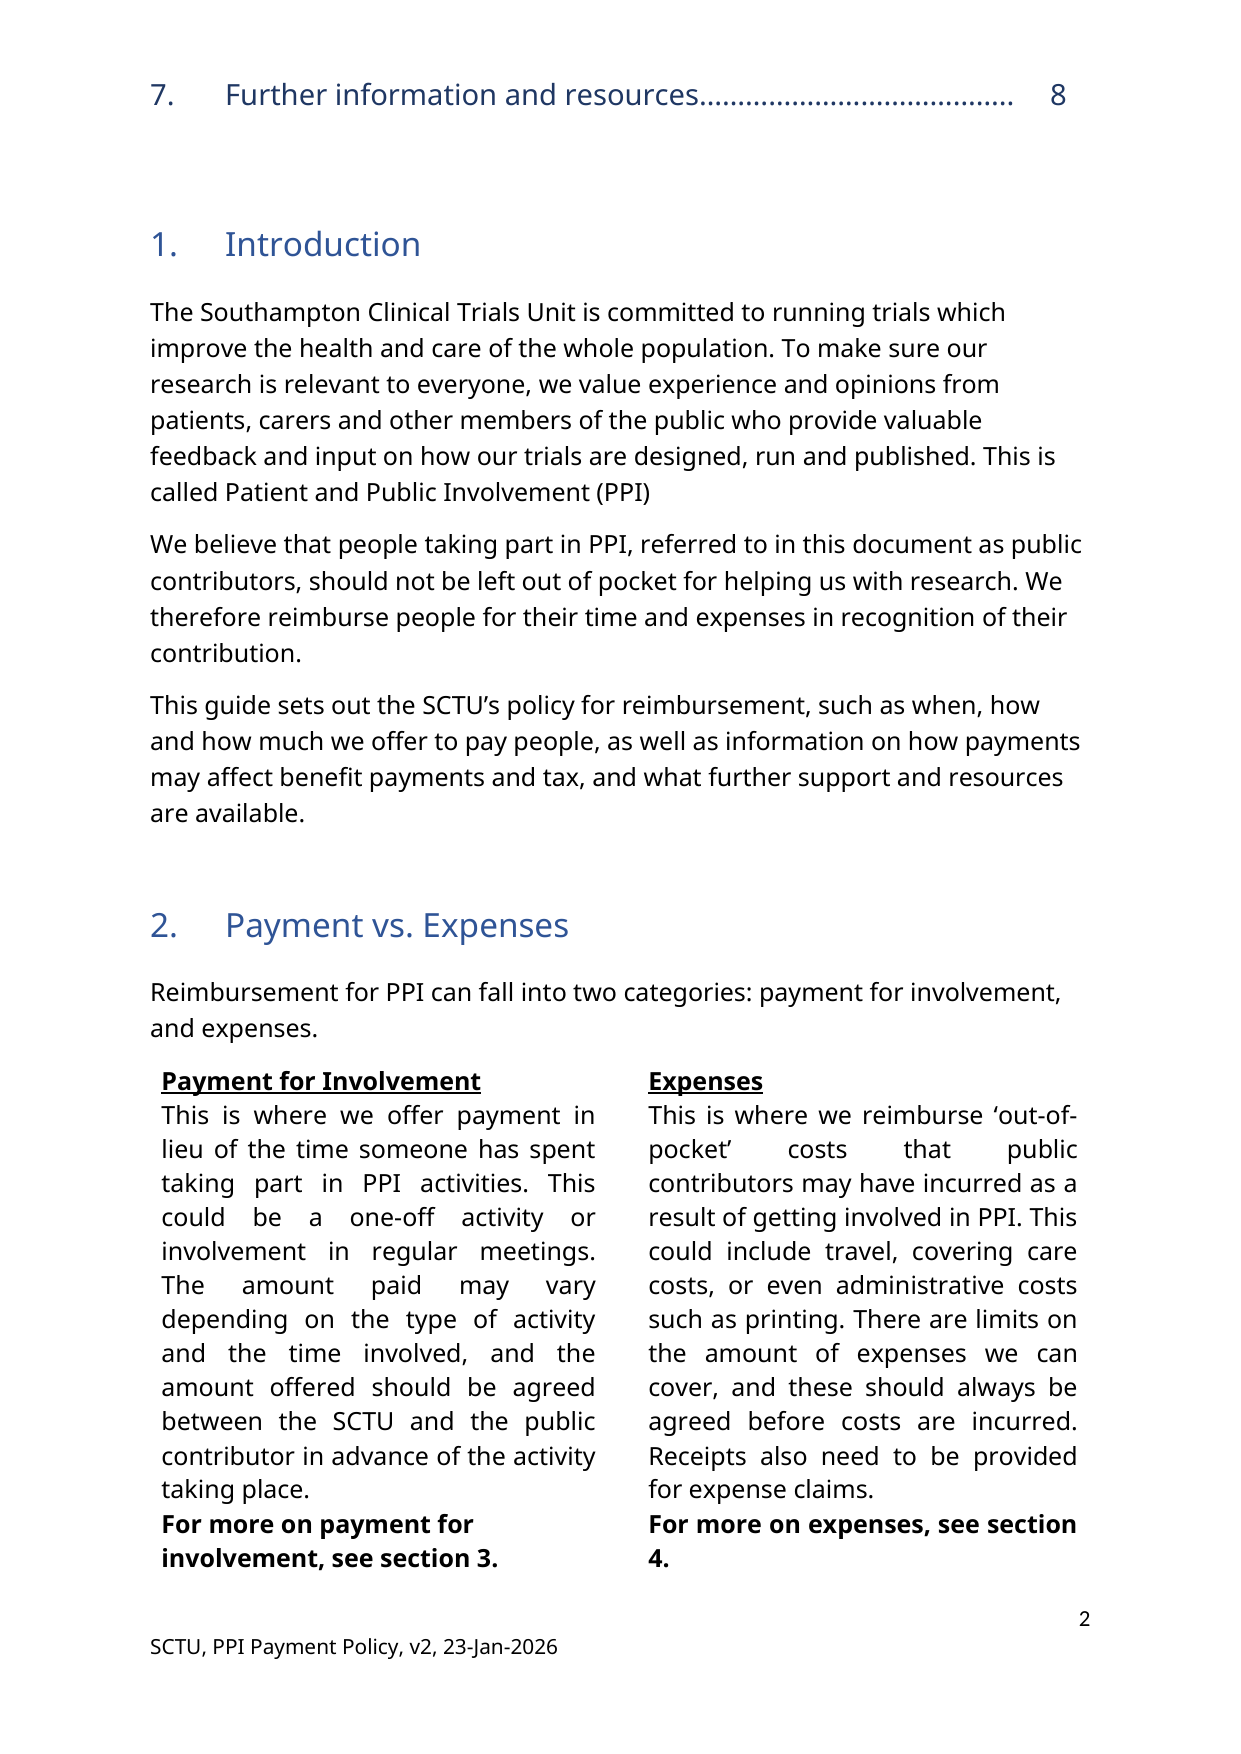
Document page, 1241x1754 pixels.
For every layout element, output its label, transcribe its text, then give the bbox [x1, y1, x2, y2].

text Reimbursement for PPI can fall into two categories: payment for involvement, and expenses. [150, 975, 1090, 1045]
table_cell This is where we reimburse ‘out-of-pocket’ costs that public contributors may have incurred as a result of getting involved in PPI. This could include travel, covering care costs, or even administrative costs such as printing. There are limits on the amount of expenses we can cover, and these should always be agreed before costs are incurred. Receipts also need to be provided for expense claims. For more on expenses, see section 4. [637, 1098, 1089, 1574]
table_header Expenses [637, 1064, 1089, 1097]
table_header Payment for Involvement [150, 1064, 607, 1097]
text This guide sets out the SCTU’s policy for reimbursement, such as when, how and how much we offer to pay people, as well as information on how payments may affect benefit payments and tax, and what further support and resources are available. [150, 688, 1090, 830]
table_cell [607, 1098, 637, 1574]
subtitle 7. Further information and resources………………………………….. 8 [150, 74, 1090, 113]
subtitle 1. Introduction [150, 221, 1090, 267]
subtitle 2. Payment vs. Expenses [150, 902, 1090, 947]
table_cell This is where we offer payment in lieu of the time someone has spent taking part in PPI activities. This could be a one-off activity or involvement in regular meetings. The amount paid may vary depending on the type of activity and the time involved, and the amount offered should be agreed between the SCTU and the public contributor in advance of the activity taking place. For more on payment for involvement, see section 3. [150, 1098, 607, 1574]
table_header [607, 1064, 637, 1097]
text The Southampton Clinical Trials Unit is committed to running trials which improve the health and care of the whole population. To make sure our research is relevant to everyone, we value experience and opinions from patients, carers and other members of the public who provide valuable feedback and input on how our trials are designed, run and published. This is called Patient and Public Involvement (PPI) [150, 294, 1090, 508]
text We believe that people taking part in PPI, referred to in this document as public contributors, should not be left out of pocket for helping us with research. We therefore reimburse people for their time and expenses in recognition of their contribution. [150, 527, 1090, 669]
